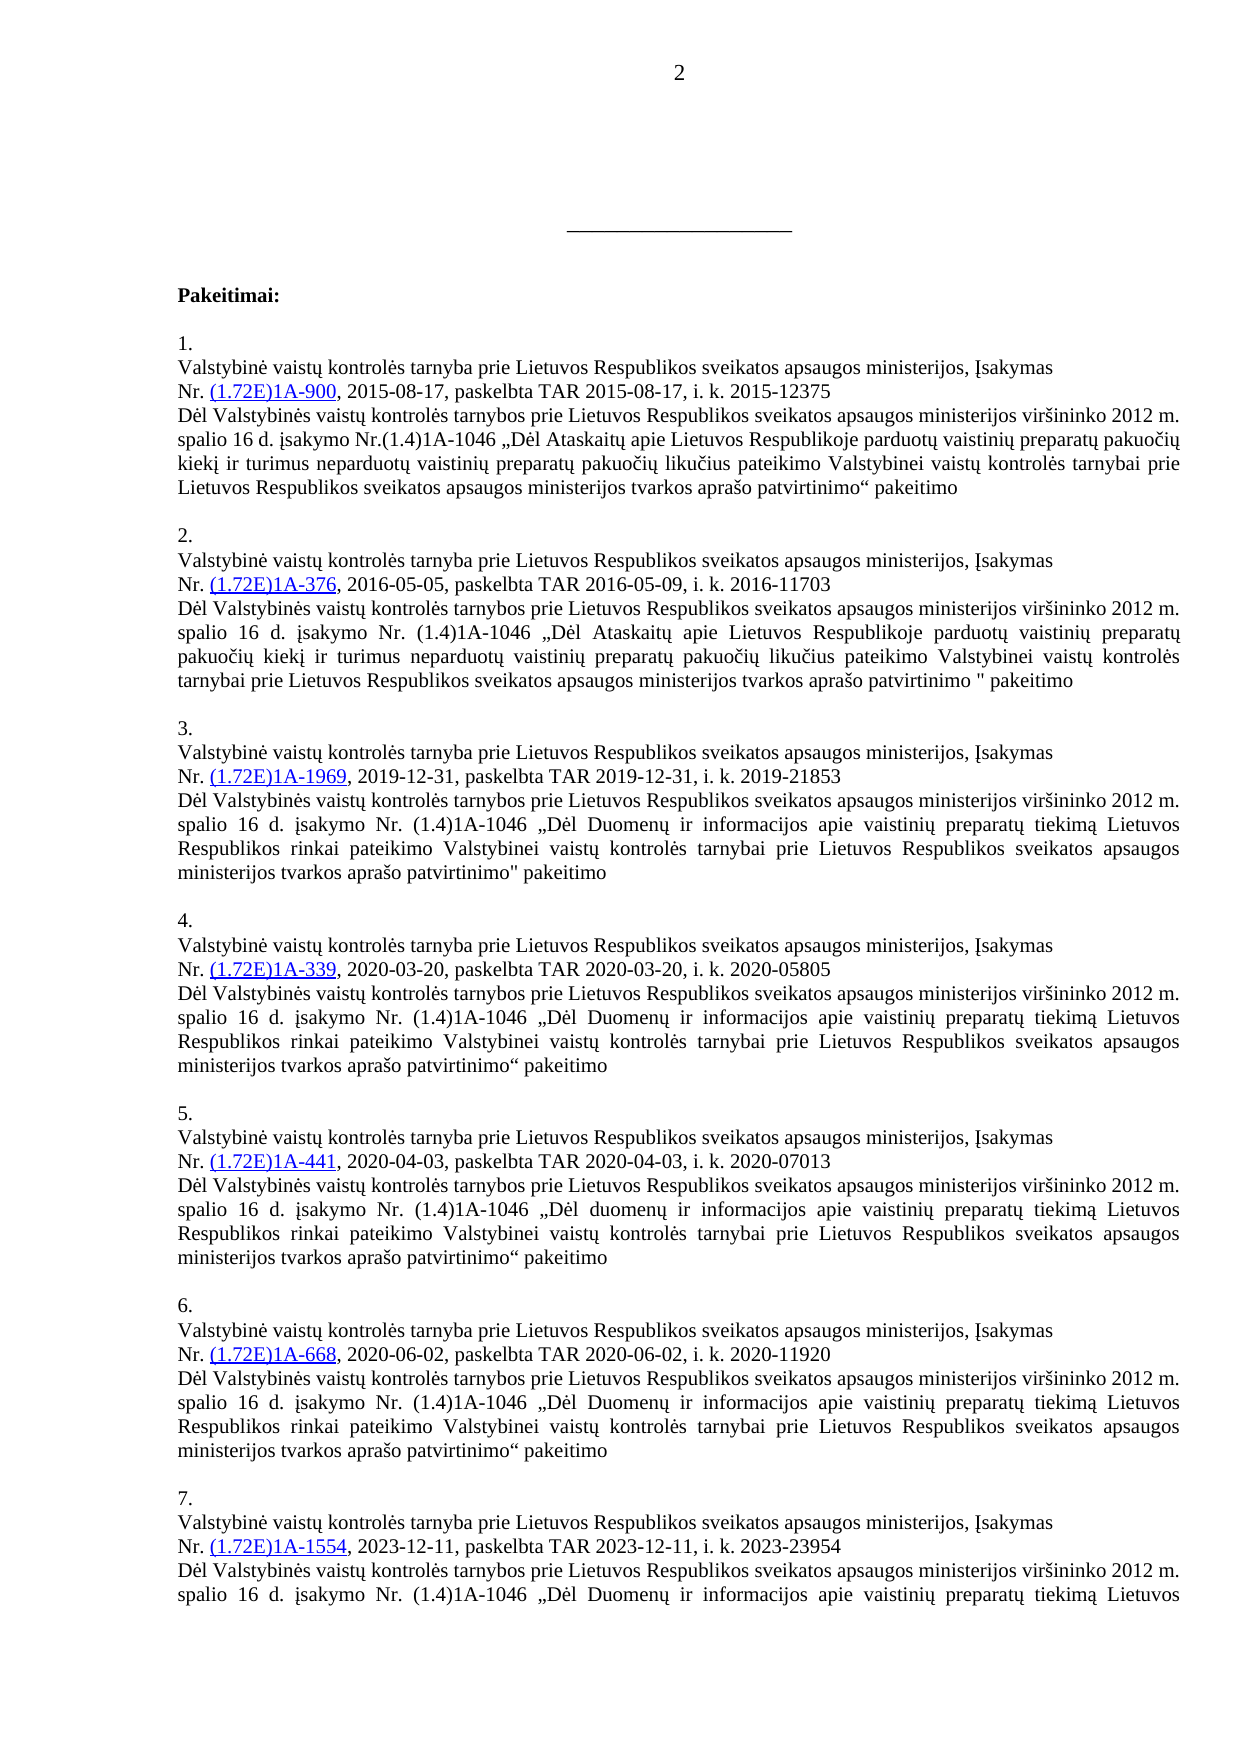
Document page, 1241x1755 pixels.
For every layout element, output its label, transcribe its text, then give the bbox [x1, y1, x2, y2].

text Valstybinė vaistų kontrolės tarnyba prie Lietuvos Respublikos sveikatos apsaugos ministerijos, Įsakymas [177, 932, 1181, 957]
text Pakeitimai: [177, 283, 1181, 307]
text Nr. (1.72E)1A-668, 2020-06-02, paskelbta TAR 2020-06-02, i. k. 2020-11920 [177, 1342, 1181, 1366]
text Dėl Valstybinės vaistų kontrolės tarnybos prie Lietuvos Respublikos sveikatos apsaugos ministerijos viršininko 2012 m. spalio 16 d. įsakymo Nr. (1.4)1A-1046 „Dėl Duomenų ir informacijos apie vaistinių preparatų tiekimą Lietuvos [177, 1558, 1181, 1606]
text Dėl Valstybinės vaistų kontrolės tarnybos prie Lietuvos Respublikos sveikatos apsaugos ministerijos viršininko 2012 m. spalio 16 d. įsakymo Nr. (1.4)1A-1046 „Dėl duomenų ir informacijos apie vaistinių preparatų tiekimą Lietuvos Respublikos rinkai pateikimo Valstybinei vaistų kontrolės tarnybai prie Lietuvos Respublikos sveikatos apsaugos ministerijos tvarkos aprašo patvirtinimo“ pakeitimo [177, 1173, 1181, 1269]
text 3. [177, 716, 1181, 740]
text 5. [177, 1101, 1181, 1125]
text Valstybinė vaistų kontrolės tarnyba prie Lietuvos Respublikos sveikatos apsaugos ministerijos, Įsakymas [177, 355, 1181, 379]
text Valstybinė vaistų kontrolės tarnyba prie Lietuvos Respublikos sveikatos apsaugos ministerijos, Įsakymas [177, 1510, 1181, 1534]
text Dėl Valstybinės vaistų kontrolės tarnybos prie Lietuvos Respublikos sveikatos apsaugos ministerijos viršininko 2012 m. spalio 16 d. įsakymo Nr. (1.4)1A-1046 „Dėl Ataskaitų apie Lietuvos Respublikoje parduotų vaistinių preparatų pakuočių kiekį ir turimus neparduotų vaistinių preparatų pakuočių likučius pateikimo Valstybinei vaistų kontrolės tarnybai prie Lietuvos Respublikos sveikatos apsaugos ministerijos tvarkos aprašo patvirtinimo " pakeitimo [177, 596, 1181, 692]
text 4. [177, 908, 1181, 932]
text Dėl Valstybinės vaistų kontrolės tarnybos prie Lietuvos Respublikos sveikatos apsaugos ministerijos viršininko 2012 m. spalio 16 d. įsakymo Nr.(1.4)1A-1046 „Dėl Ataskaitų apie Lietuvos Respublikoje parduotų vaistinių preparatų pakuočių kiekį ir turimus neparduotų vaistinių preparatų pakuočių likučius pateikimo Valstybinei vaistų kontrolės tarnybai prie Lietuvos Respublikos sveikatos apsaugos ministerijos tvarkos aprašo patvirtinimo“ pakeitimo [177, 403, 1181, 499]
text Dėl Valstybinės vaistų kontrolės tarnybos prie Lietuvos Respublikos sveikatos apsaugos ministerijos viršininko 2012 m. spalio 16 d. įsakymo Nr. (1.4)1A-1046 „Dėl Duomenų ir informacijos apie vaistinių preparatų tiekimą Lietuvos Respublikos rinkai pateikimo Valstybinei vaistų kontrolės tarnybai prie Lietuvos Respublikos sveikatos apsaugos ministerijos tvarkos aprašo patvirtinimo“ pakeitimo [177, 981, 1181, 1077]
text 6. [177, 1293, 1181, 1317]
text Nr. (1.72E)1A-1554, 2023-12-11, paskelbta TAR 2023-12-11, i. k. 2023-23954 [177, 1534, 1181, 1558]
text Nr. (1.72E)1A-900, 2015-08-17, paskelbta TAR 2015-08-17, i. k. 2015-12375 [177, 379, 1181, 403]
text Nr. (1.72E)1A-1969, 2019-12-31, paskelbta TAR 2019-12-31, i. k. 2019-21853 [177, 764, 1181, 788]
text Valstybinė vaistų kontrolės tarnyba prie Lietuvos Respublikos sveikatos apsaugos ministerijos, Įsakymas [177, 1317, 1181, 1342]
text Valstybinė vaistų kontrolės tarnyba prie Lietuvos Respublikos sveikatos apsaugos ministerijos, Įsakymas [177, 740, 1181, 764]
text Valstybinė vaistų kontrolės tarnyba prie Lietuvos Respublikos sveikatos apsaugos ministerijos, Įsakymas [177, 547, 1181, 572]
text Nr. (1.72E)1A-441, 2020-04-03, paskelbta TAR 2020-04-03, i. k. 2020-07013 [177, 1149, 1181, 1173]
text 1. [177, 331, 1181, 355]
text Nr. (1.72E)1A-339, 2020-03-20, paskelbta TAR 2020-03-20, i. k. 2020-05805 [177, 957, 1181, 981]
text Valstybinė vaistų kontrolės tarnyba prie Lietuvos Respublikos sveikatos apsaugos ministerijos, Įsakymas [177, 1125, 1181, 1149]
text 7. [177, 1486, 1181, 1510]
text Nr. (1.72E)1A-376, 2016-05-05, paskelbta TAR 2016-05-09, i. k. 2016-11703 [177, 572, 1181, 596]
text 2. [177, 523, 1181, 547]
text __________________ [177, 206, 1181, 235]
text Dėl Valstybinės vaistų kontrolės tarnybos prie Lietuvos Respublikos sveikatos apsaugos ministerijos viršininko 2012 m. spalio 16 d. įsakymo Nr. (1.4)1A-1046 „Dėl Duomenų ir informacijos apie vaistinių preparatų tiekimą Lietuvos Respublikos rinkai pateikimo Valstybinei vaistų kontrolės tarnybai prie Lietuvos Respublikos sveikatos apsaugos ministerijos tvarkos aprašo patvirtinimo“ pakeitimo [177, 1366, 1181, 1462]
text Dėl Valstybinės vaistų kontrolės tarnybos prie Lietuvos Respublikos sveikatos apsaugos ministerijos viršininko 2012 m. spalio 16 d. įsakymo Nr. (1.4)1A-1046 „Dėl Duomenų ir informacijos apie vaistinių preparatų tiekimą Lietuvos Respublikos rinkai pateikimo Valstybinei vaistų kontrolės tarnybai prie Lietuvos Respublikos sveikatos apsaugos ministerijos tvarkos aprašo patvirtinimo" pakeitimo [177, 788, 1181, 884]
